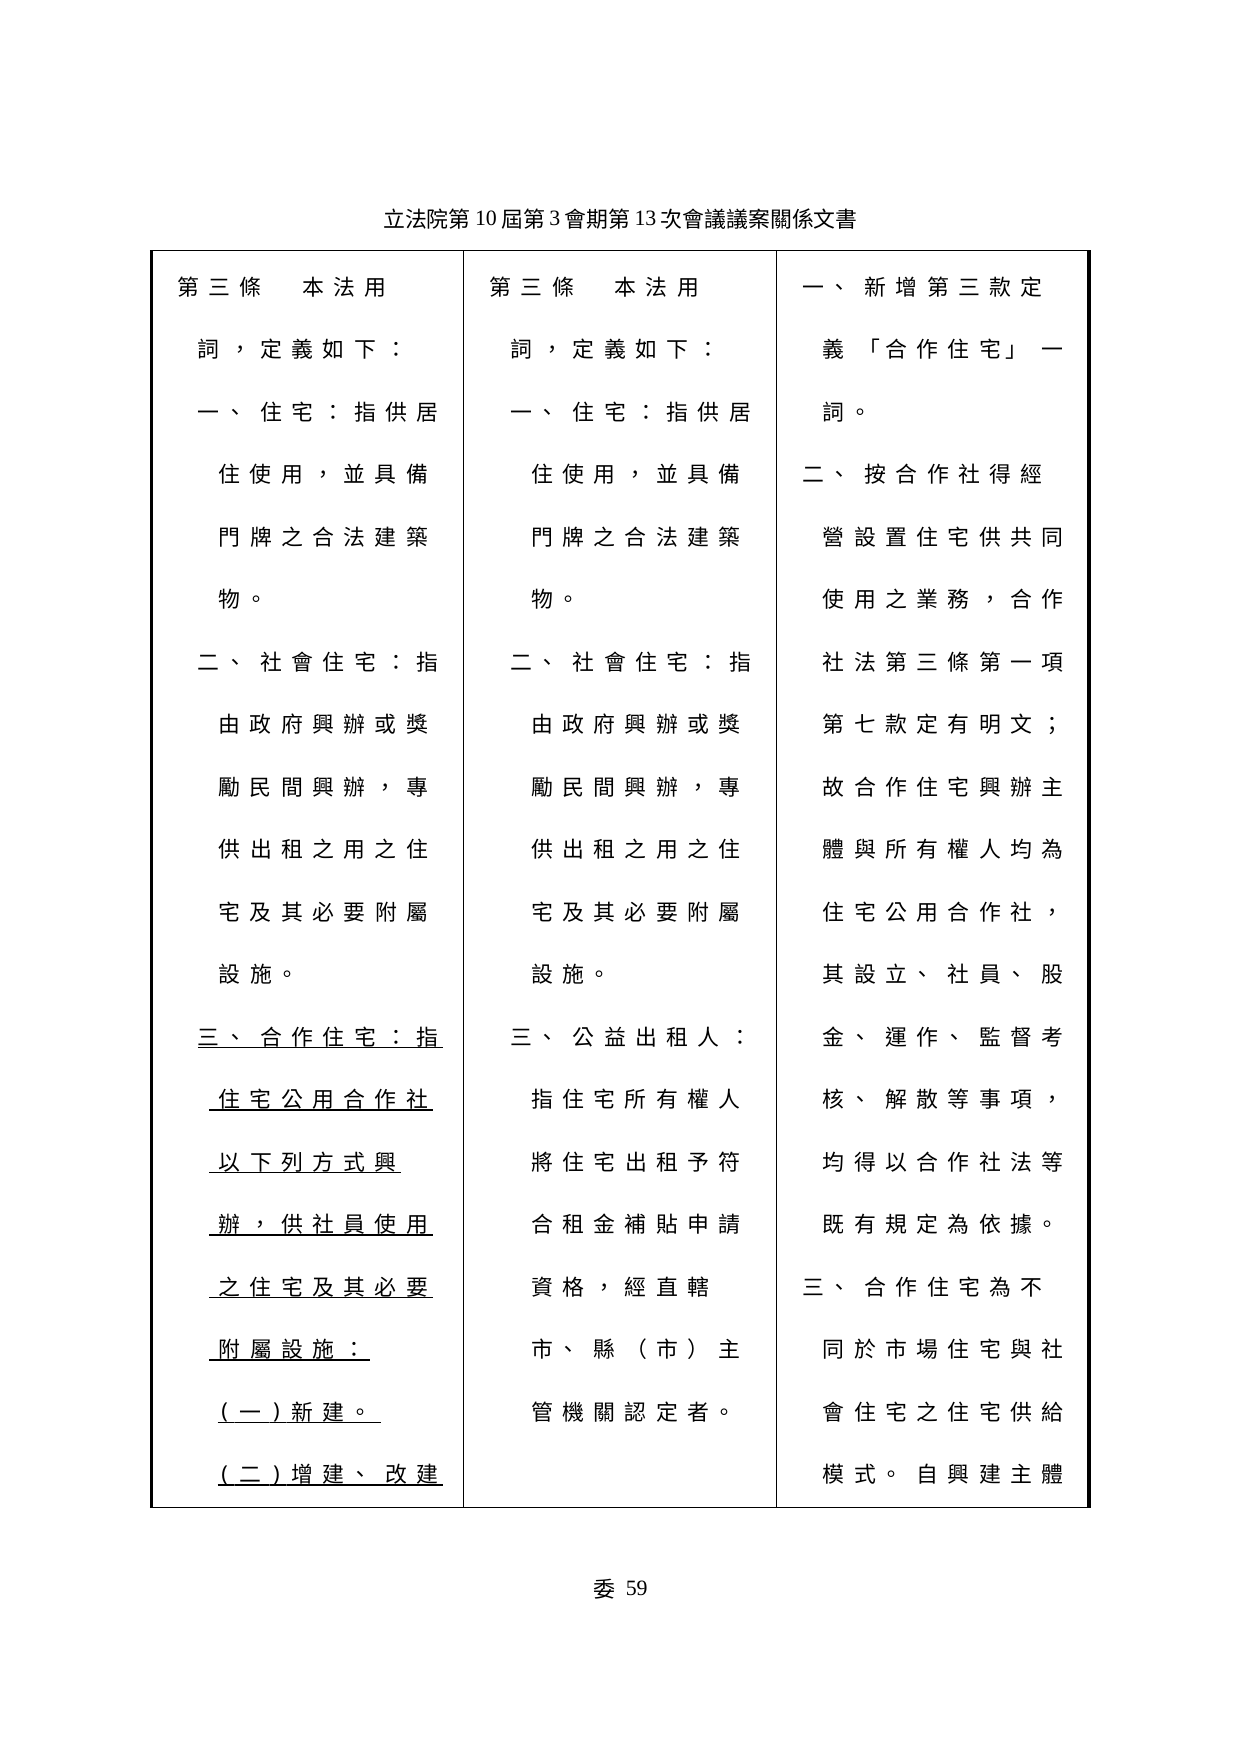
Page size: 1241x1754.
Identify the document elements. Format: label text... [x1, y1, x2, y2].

table_cell 第三條 本法用詞，定義如下： 一、住宅：指供居住使用，並具備門牌之合法建築物。 二、社會住宅：指由政府興辦或獎勵民間興辦，專供出租之用之住宅及其必要附屬設施。 三、公益出租人：指住宅所有權人將住宅出租予符合租金補貼申請資格，經直轄市、縣（市）主管機關認定者。 [464, 251, 776, 1507]
table_cell 一、新增第三款定義「合作住宅」一詞。 二、按合作社得經營設置住宅供共同使用之業務，合作社法第三條第一項第七款定有明文；故合作住宅興辦主體與所有權人均為住宅公用合作社，其設立、社員、股金、運作、監督考核、解散等事項，均得以合作社法等既有規定為依據。 三、合作住宅為不同於市場住宅與社會住宅之住宅供給模式。自興建主體 [777, 251, 1087, 1507]
table_cell 第三條 本法用詞，定義如下： 一、住宅：指供居住使用，並具備門牌之合法建築物。 二、社會住宅：指由政府興辦或獎勵民間興辦，專供出租之用之住宅及其必要附屬設施。 三、合作住宅：指住宅公用合作社以下列方式興辦，供社員使用之住宅及其必要附屬設施： (一)新建。 (二)增建、改建 [153, 251, 463, 1507]
